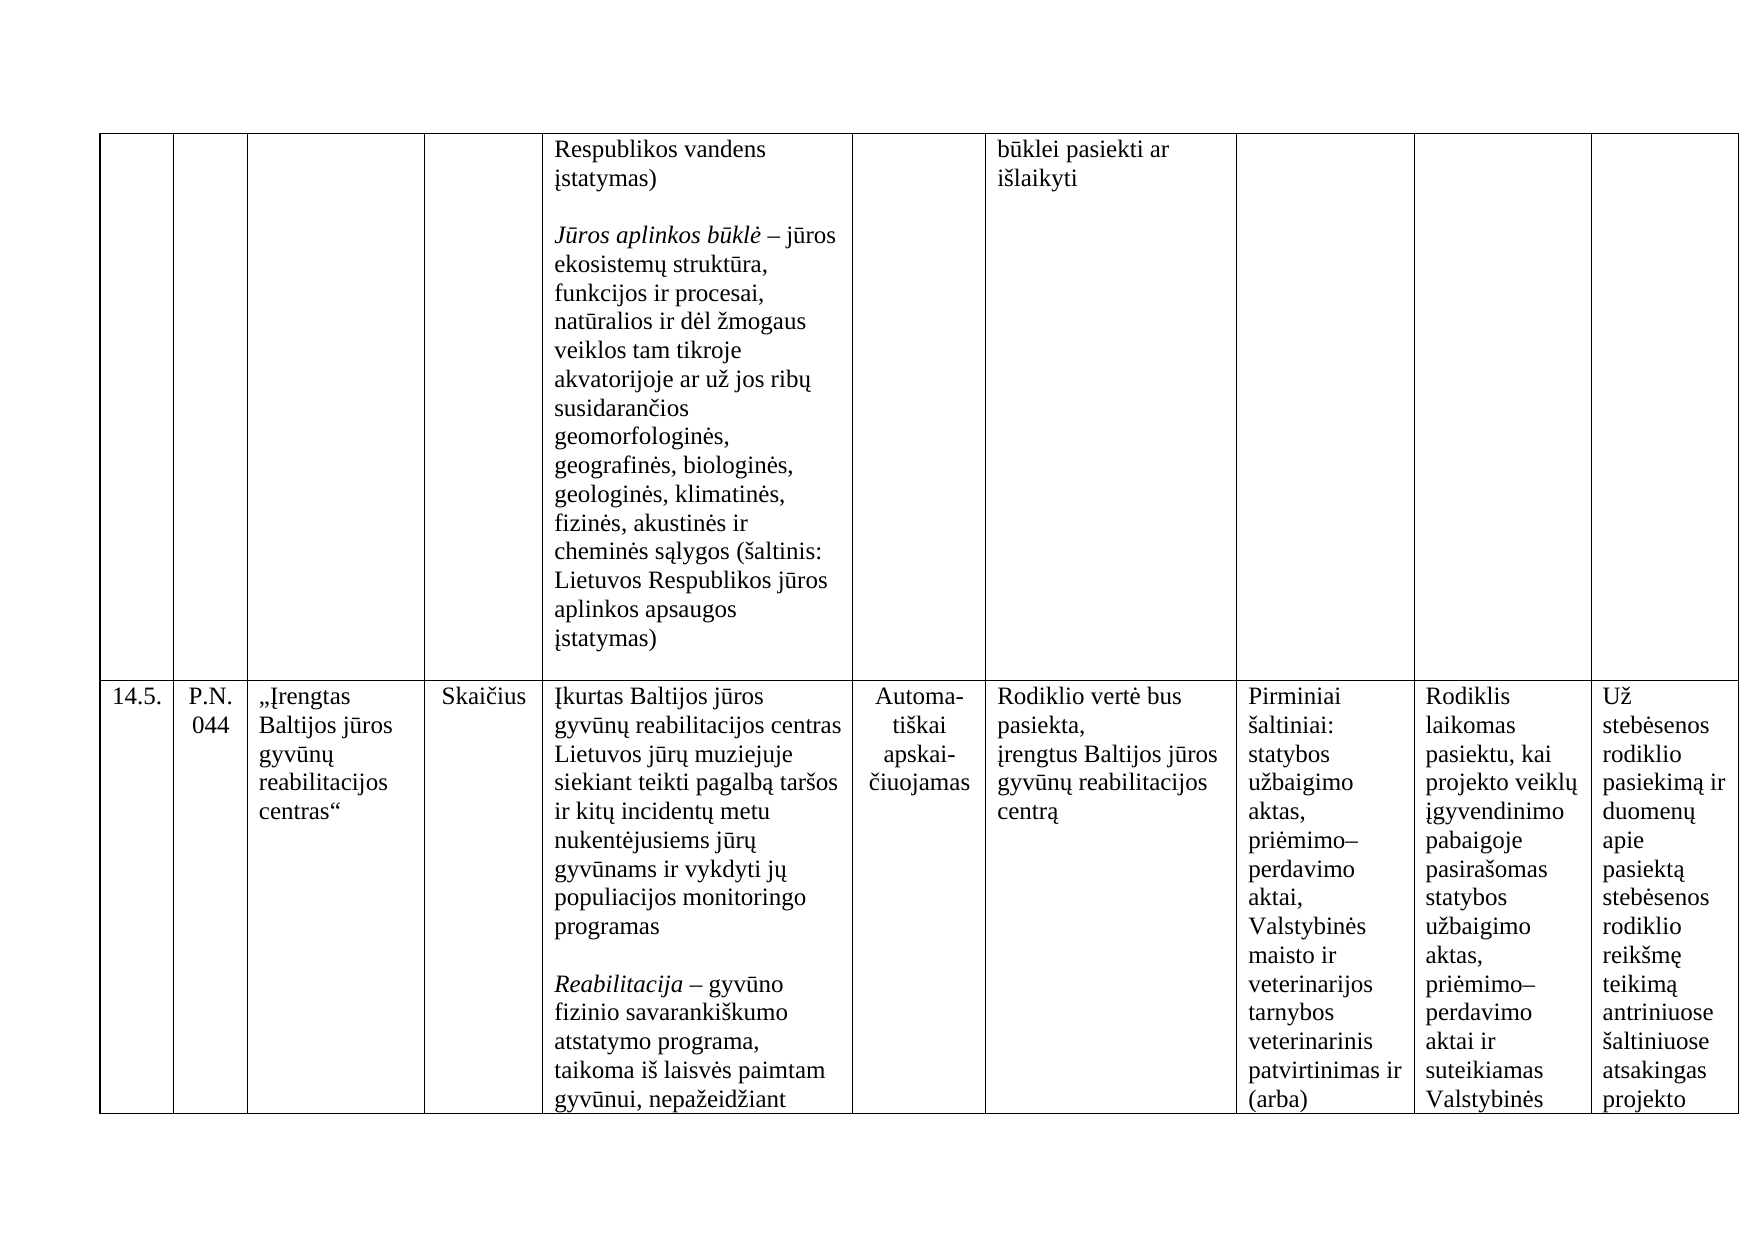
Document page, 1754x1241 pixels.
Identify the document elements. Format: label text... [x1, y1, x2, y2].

table_cell Įkurtas Baltijos jūros gyvūnų reabilitacijos centras Lietuvos jūrų muziejuje siekiant teikti pagalbą taršos ir kitų incidentų metu nukentėjusiems jūrų gyvūnams ir vykdyti jų populiacijos monitoringo programas Reabilitacija – gyvūno fizinio savarankiškumo atstatymo programa, taikoma iš laisvės paimtam gyvūnui, nepažeidžiant [543, 681, 852, 1112]
table_cell Respublikos vandens įstatymas) Jūros aplinkos būklė – jūros ekosistemų struktūra, funkcijos ir procesai, natūralios ir dėl žmogaus veiklos tam tikroje akvatorijoje ar už jos ribų susidarančios geomorfologinės, geografinės, biologinės, geologinės, klimatinės, fizinės, akustinės ir cheminės sąlygos (šaltinis: Lietuvos Respublikos jūros aplinkos apsaugos įstatymas) [543, 134, 852, 680]
table_cell [174, 134, 247, 680]
table_cell būklei pasiekti ar išlaikyti [986, 134, 1236, 680]
table_cell Skaičius [425, 681, 542, 1112]
table_cell „Įrengtas Baltijos jūros gyvūnų reabilitacijos centras“ [248, 681, 424, 1112]
table_cell [853, 134, 985, 680]
table_cell P.N. 044 [174, 681, 247, 1112]
table_cell Rodiklio vertė bus pasiekta, įrengtus Baltijos jūros gyvūnų reabilitacijos centrą [986, 681, 1236, 1112]
table_cell [248, 134, 424, 680]
table_cell [425, 134, 542, 680]
table_cell 14.5. [101, 681, 173, 1112]
table_cell [1415, 134, 1591, 680]
table_cell Už stebėsenos rodiklio pasiekimą ir duomenų apie pasiektą stebėsenos rodiklio reikšmę teikimą antriniuose šaltiniuose atsakingas projekto [1592, 681, 1738, 1112]
table_cell [1592, 134, 1738, 680]
table_cell Automa-tiškai apskai-čiuojamas [853, 681, 985, 1112]
table_cell [101, 134, 173, 680]
table_cell Pirminiai šaltiniai: statybos užbaigimo aktas, priėmimo–perdavimo aktai, Valstybinės maisto ir veterinarijos tarnybos veterinarinis patvirtinimas ir (arba) [1237, 681, 1414, 1112]
table_cell Rodiklis laikomas pasiektu, kai projekto veiklų įgyvendinimo pabaigoje pasirašomas statybos užbaigimo aktas, priėmimo–perdavimo aktai ir suteikiamas Valstybinės [1415, 681, 1591, 1112]
table_cell [1237, 134, 1414, 680]
